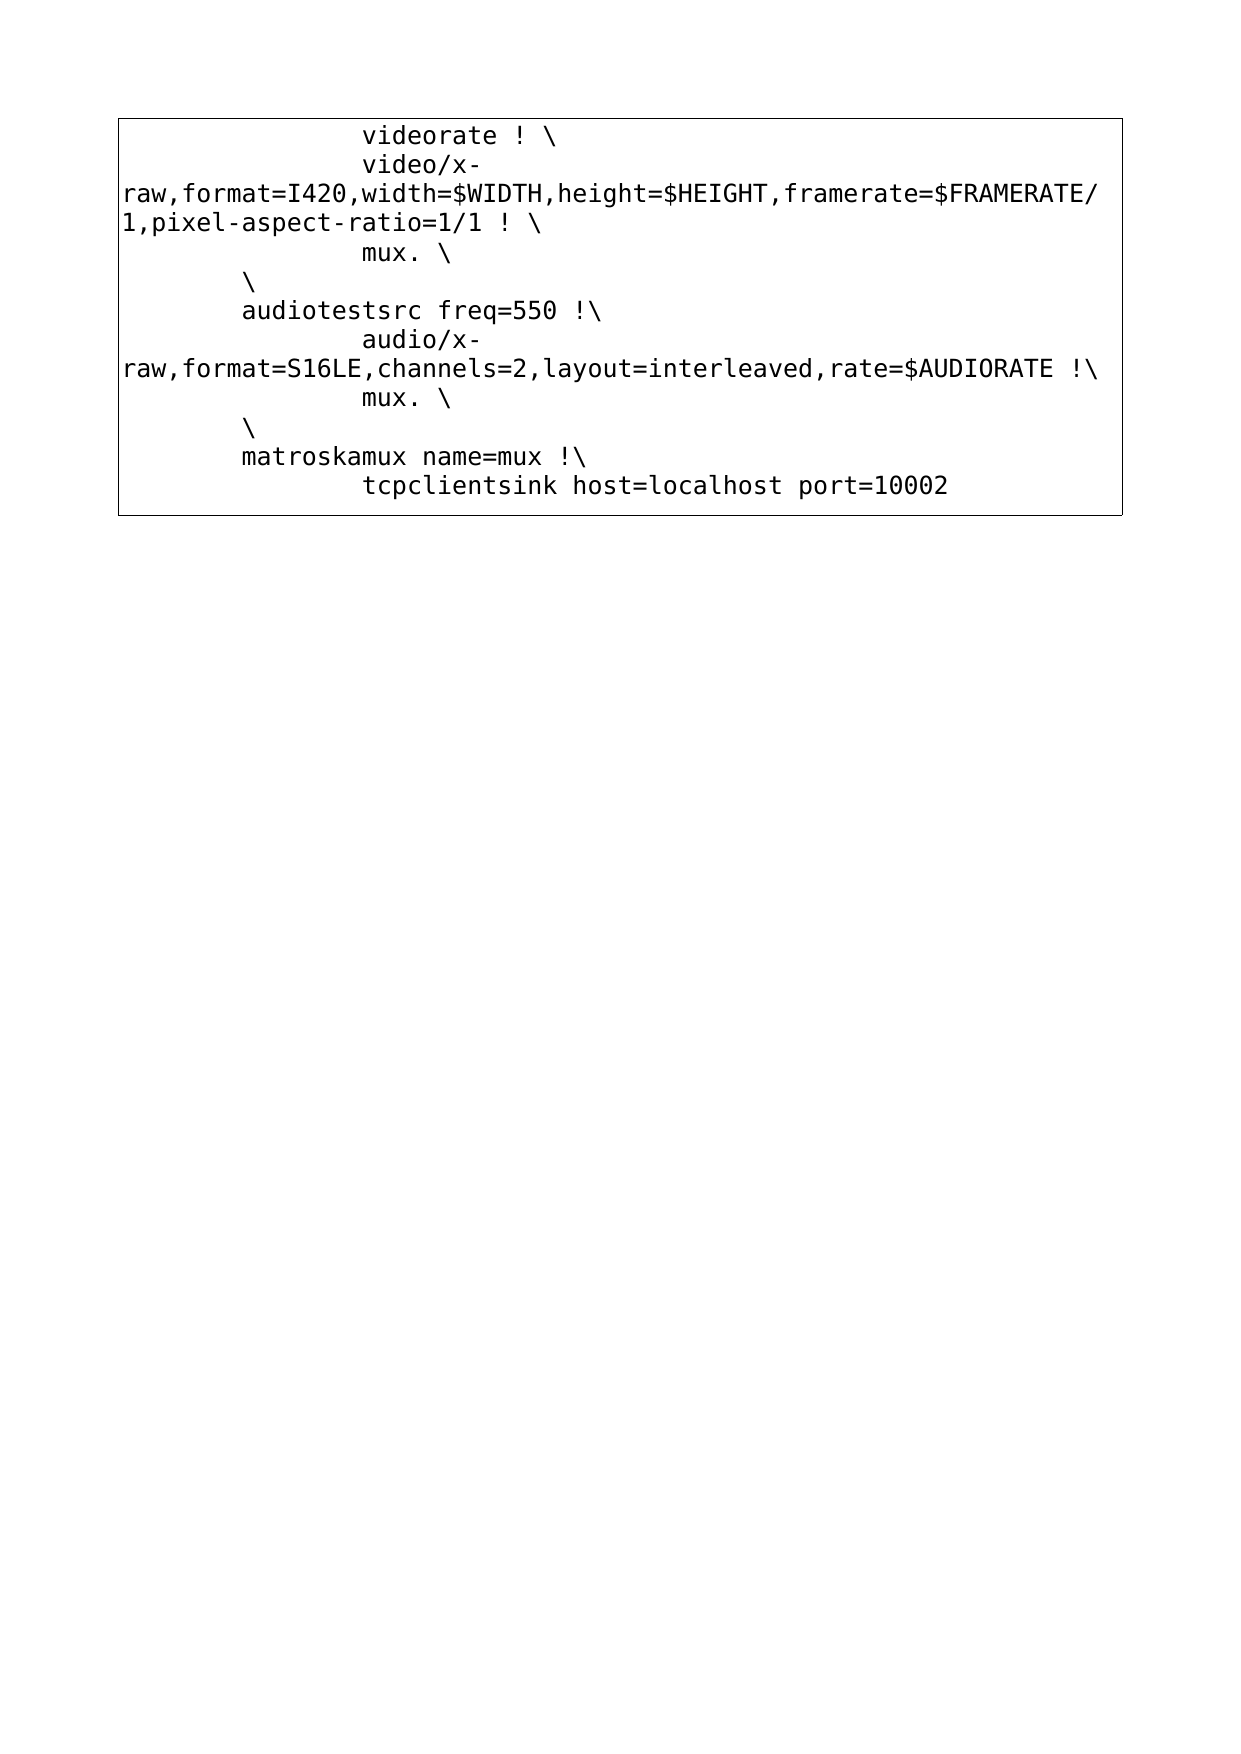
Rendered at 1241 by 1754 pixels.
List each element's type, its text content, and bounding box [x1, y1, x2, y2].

table_header videorate ! \ video/x-raw,format=I420,width=$WIDTH,height=$HEIGHT,framerate=$FRAMERATE/1,pixel-aspect-ratio=1/1 ! \ mux. \ \ audiotestsrc freq=550 !\ audio/x-raw,format=S16LE,channels=2,layout=interleaved,rate=$AUDIORATE !\ mux. \ \ matroskamux name=mux !\ tcpclientsink host=localhost port=10002 [119, 119, 1122, 515]
